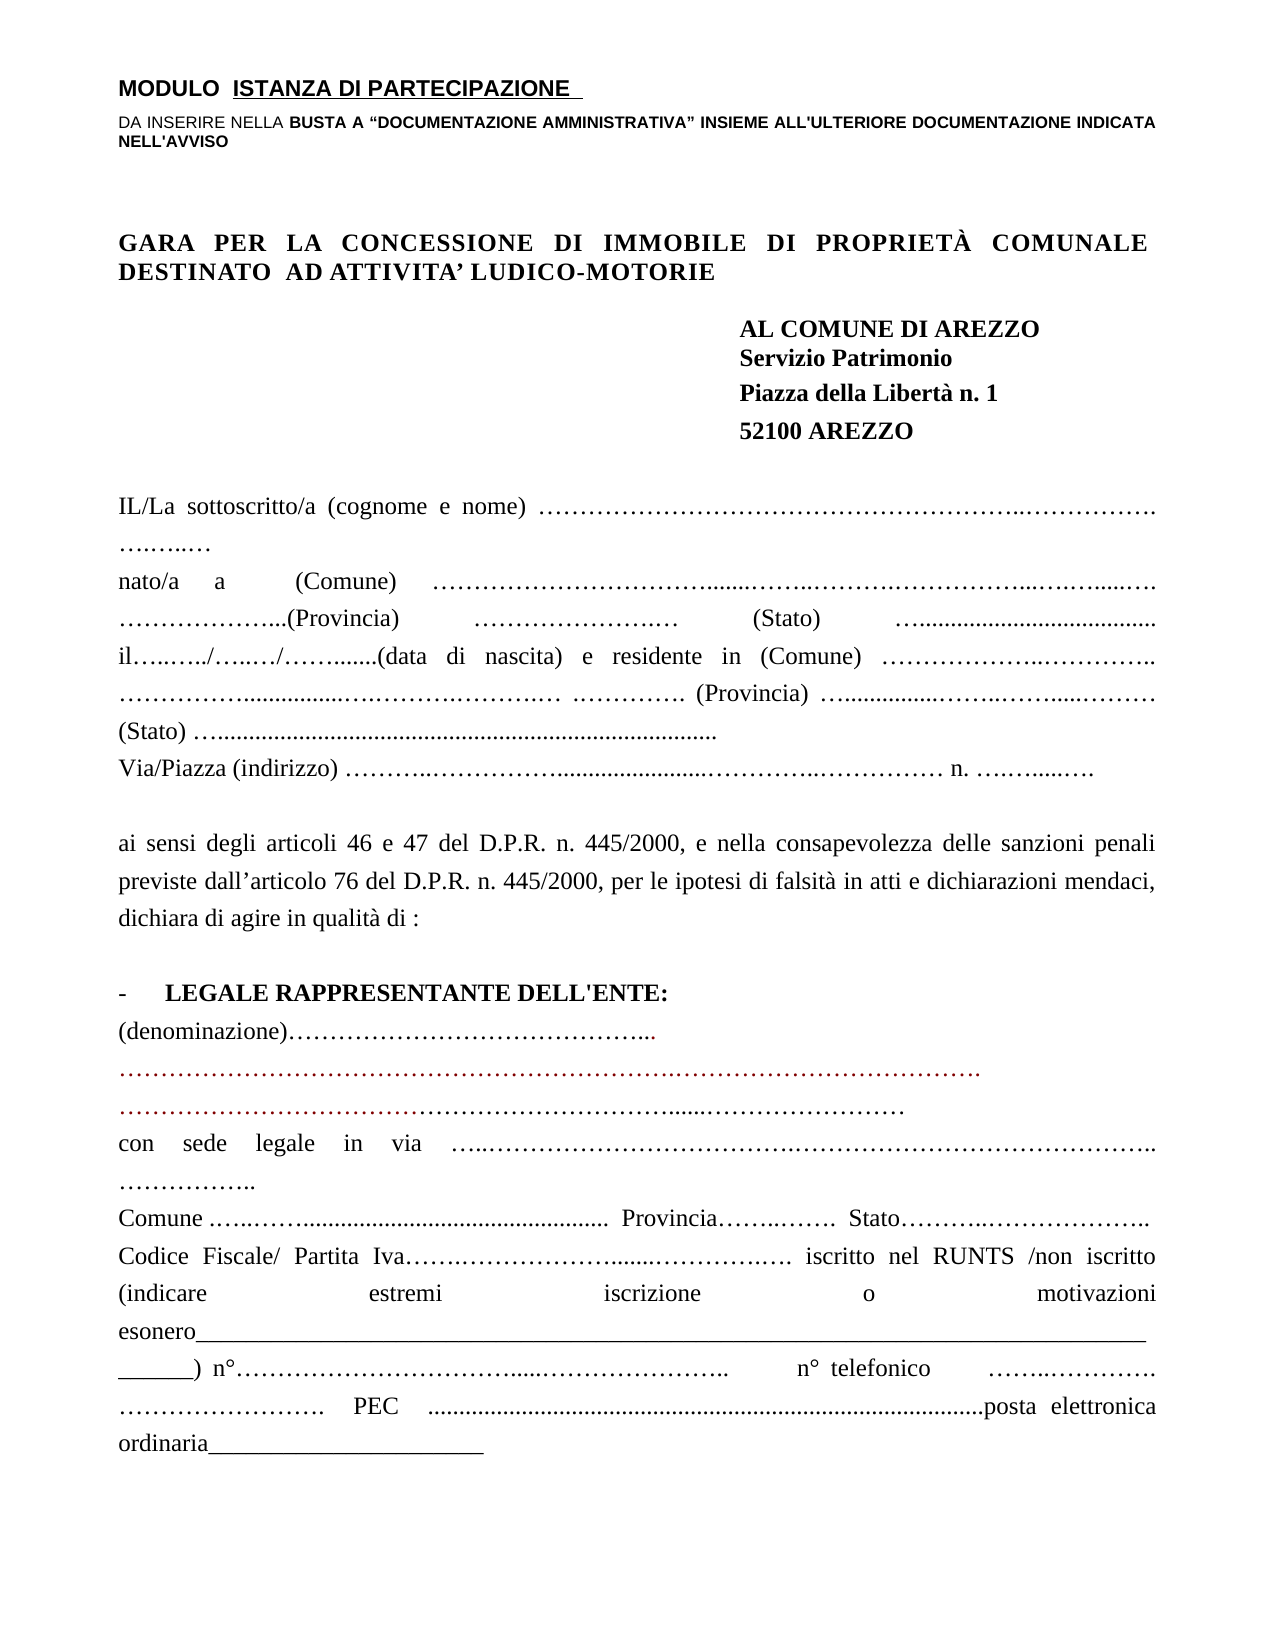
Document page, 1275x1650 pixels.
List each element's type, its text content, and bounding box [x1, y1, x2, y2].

text AL COMUNE DI AREZZO [118, 314, 1203, 343]
text nato/a a (Comune) …………………………….......……..……….……………...….….....….………………...(Provincia) ………………….… (Stato) …...................................... il…..…../…..…/…….......(data di nascita) e residente in (Comune) ………………..…………..……………................….……….……….… .…………. (Provincia) …...............……..…….....………(Stato) …................................................................................ [118, 559, 1157, 747]
text Codice Fiscale/ Partita Iva…….……………….......………….…. iscritto nel RUNTS /non iscritto (indicare estremi iscrizione o motivazioni esonero__________________________________________________________________________________) n°…………………………….....………………….. n° telefonico ……..………….……………………. PEC .........................................................................................posta elettronica ordinaria______________________ [118, 1234, 1157, 1459]
text Piazza della Libertà n. 1 [708, 372, 1157, 409]
text Servizio Patrimonio [708, 343, 1157, 372]
text Via/Piazza (indirizzo) ………..……………........................…………..…………… n. ….….....…. [118, 747, 1157, 784]
text con sede legale in via …..……………………………….……………………………………..…………….. [118, 1122, 1157, 1197]
text ai sensi degli articoli 46 e 47 del D.P.R. n. 445/2000, e nella consapevolezza delle sanzioni penali previste dall’articolo 76 del D.P.R. n. 445/2000, per le ipotesi di falsità in atti e dichiarazioni mendaci, dichiara di agire in qualità di : [118, 822, 1157, 934]
text IL/La sottoscritto/a (cognome e nome) …………………………………………………..…………….….…..… [118, 484, 1157, 559]
list -  LEGALE RAPPRESENTANTE DELL'ENTE: [81, 972, 1157, 1009]
text GARA PER LA CONCESSIONE DI IMMOBILE DI PROPRIETÀ COMUNALE DESTINATO AD ATTIVITA’ LUDICO-MOTORIE [118, 228, 1149, 286]
text Comune .…..……................................................. Provincia……..……. Stato………..……………….. [118, 1197, 1157, 1234]
text 52100 AREZZO [708, 409, 1157, 447]
text (denominazione)……………………………………...………………………………………………………….……………………………….…………………………………………………………......…………………… [118, 1009, 1157, 1122]
